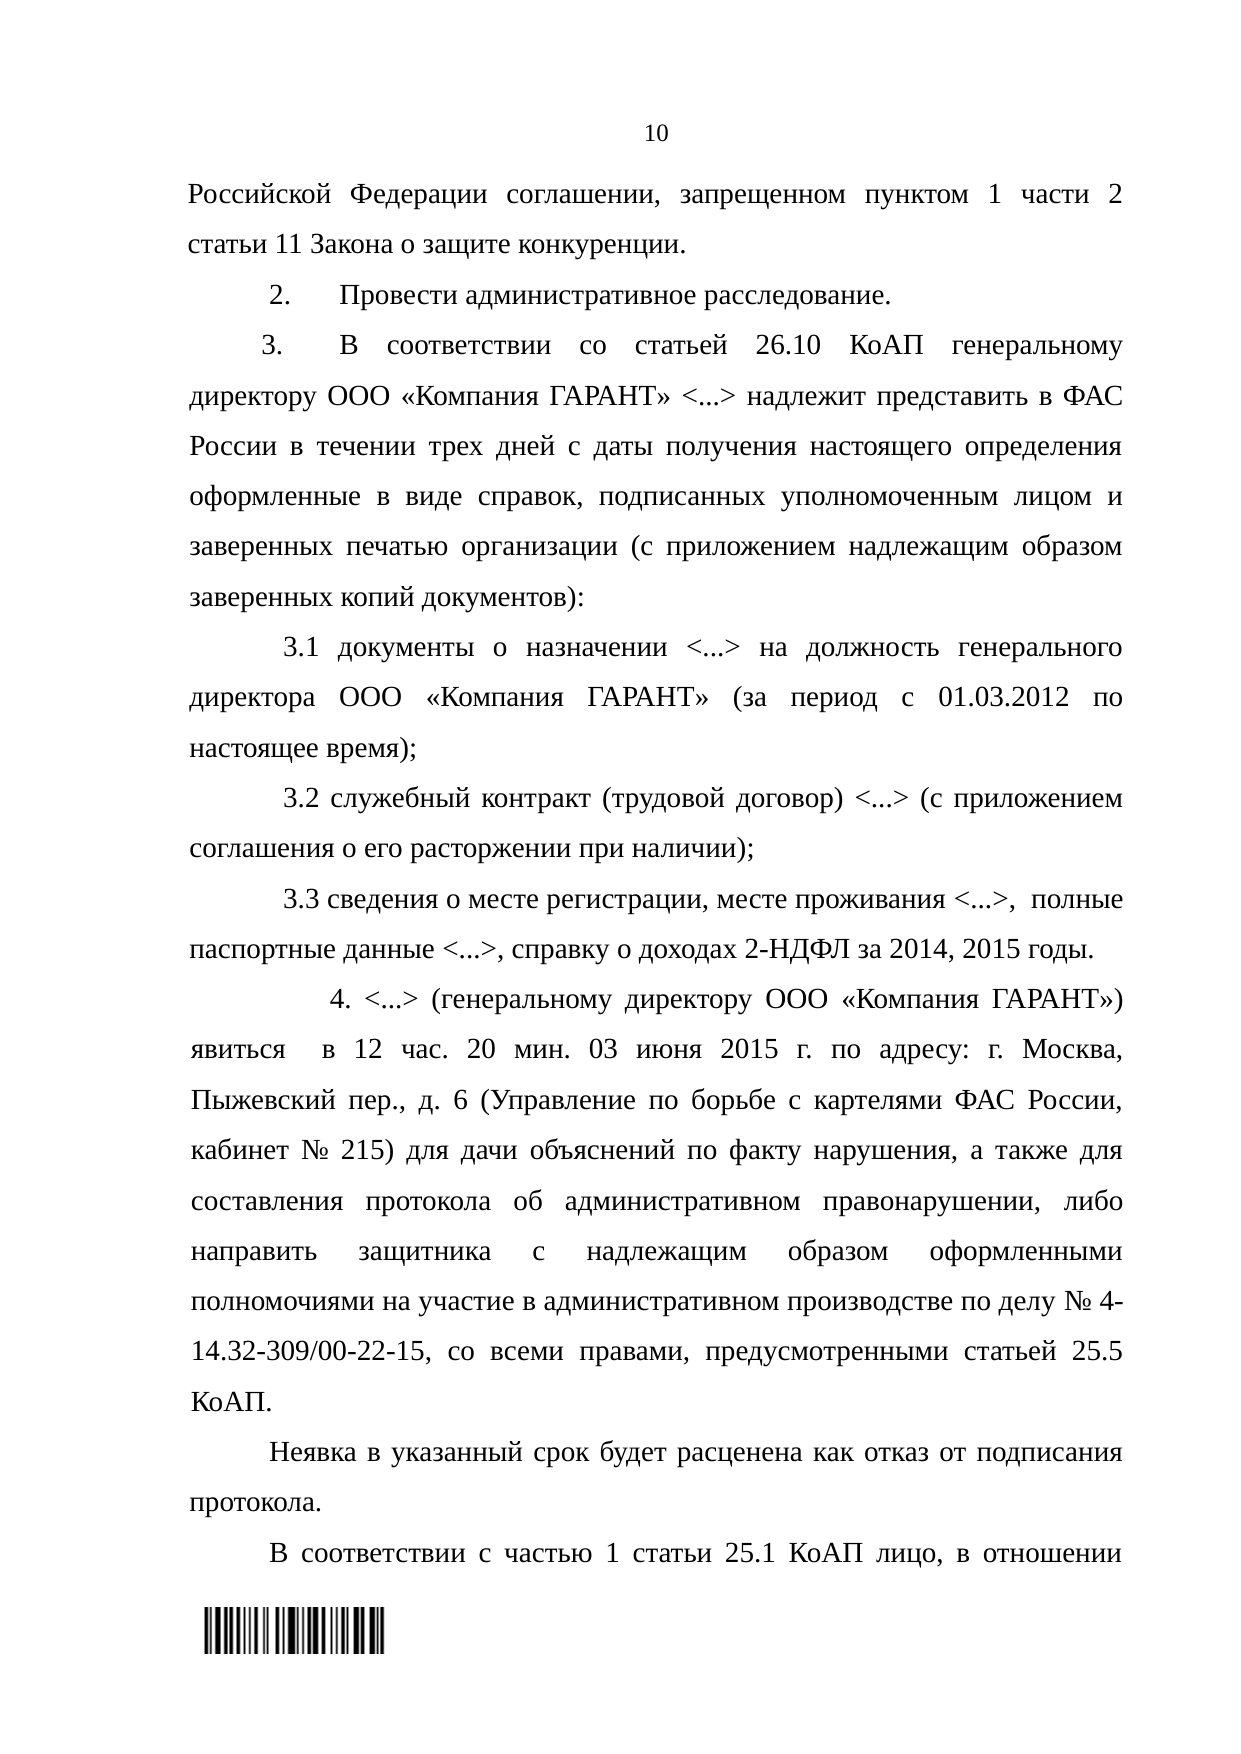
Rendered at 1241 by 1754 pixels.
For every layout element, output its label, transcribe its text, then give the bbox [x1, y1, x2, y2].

picture [189, 1607, 402, 1654]
list В соответствии со статьей 26.10 КоАП генеральному директору ООО «Компания ГАРАНТ» <...> надлежит представить в ФАС России в течении трех дней с даты получения настоящего определения оформленные в виде справок, подписанных уполномоченным лицом и заверенных печатью организации (с приложением надлежащим образом заверенных копий документов): [189, 327, 1123, 612]
list Российской Федерации соглашении, запрещенном пунктом 1 части 2 статьи 11 Закона о защите конкуренции. [187, 176, 1123, 260]
text 3.2 служебный контракт (трудовой договор) <...> (с приложением соглашения о его расторжении при наличии); [189, 780, 1123, 864]
text Неявка в указанный срок будет расценена как отказ от подписания протокола. [189, 1434, 1123, 1518]
text В соответствии с частью 1 статьи 25.1 КоАП лицо, в отношении [189, 1535, 1123, 1568]
text 3.1 документы о назначении <...> на должность генерального директора ООО «Компания ГАРАНТ» (за период с 01.03.2012 по настоящее время); [189, 629, 1123, 763]
text 3.3 сведения о месте регистрации, месте проживания <...>, полные паспортные данные <...>, справку о доходах 2-НДФЛ за 2014, 2015 годы. [189, 881, 1123, 964]
list Провести административное расследование. [189, 277, 1123, 311]
list 4. <...> (генеральному директору ООО «Компания ГАРАНТ») явиться в 12 час. 20 мин. 03 июня 2015 г. по адресу: г. Москва, Пыжевский пер., д. 6 (Управление по борьбе с картелями ФАС России, кабинет № 215) для дачи объяснений по факту нарушения, а также для составления протокола об административном правонарушении, либо направить защитника с надлежащим образом оформленными полномочиями на участие в административном производстве по делу № 4-14.32-309/00-22-15, со всеми правами, предусмотренными статьей 25.5 КоАП. [191, 981, 1123, 1417]
